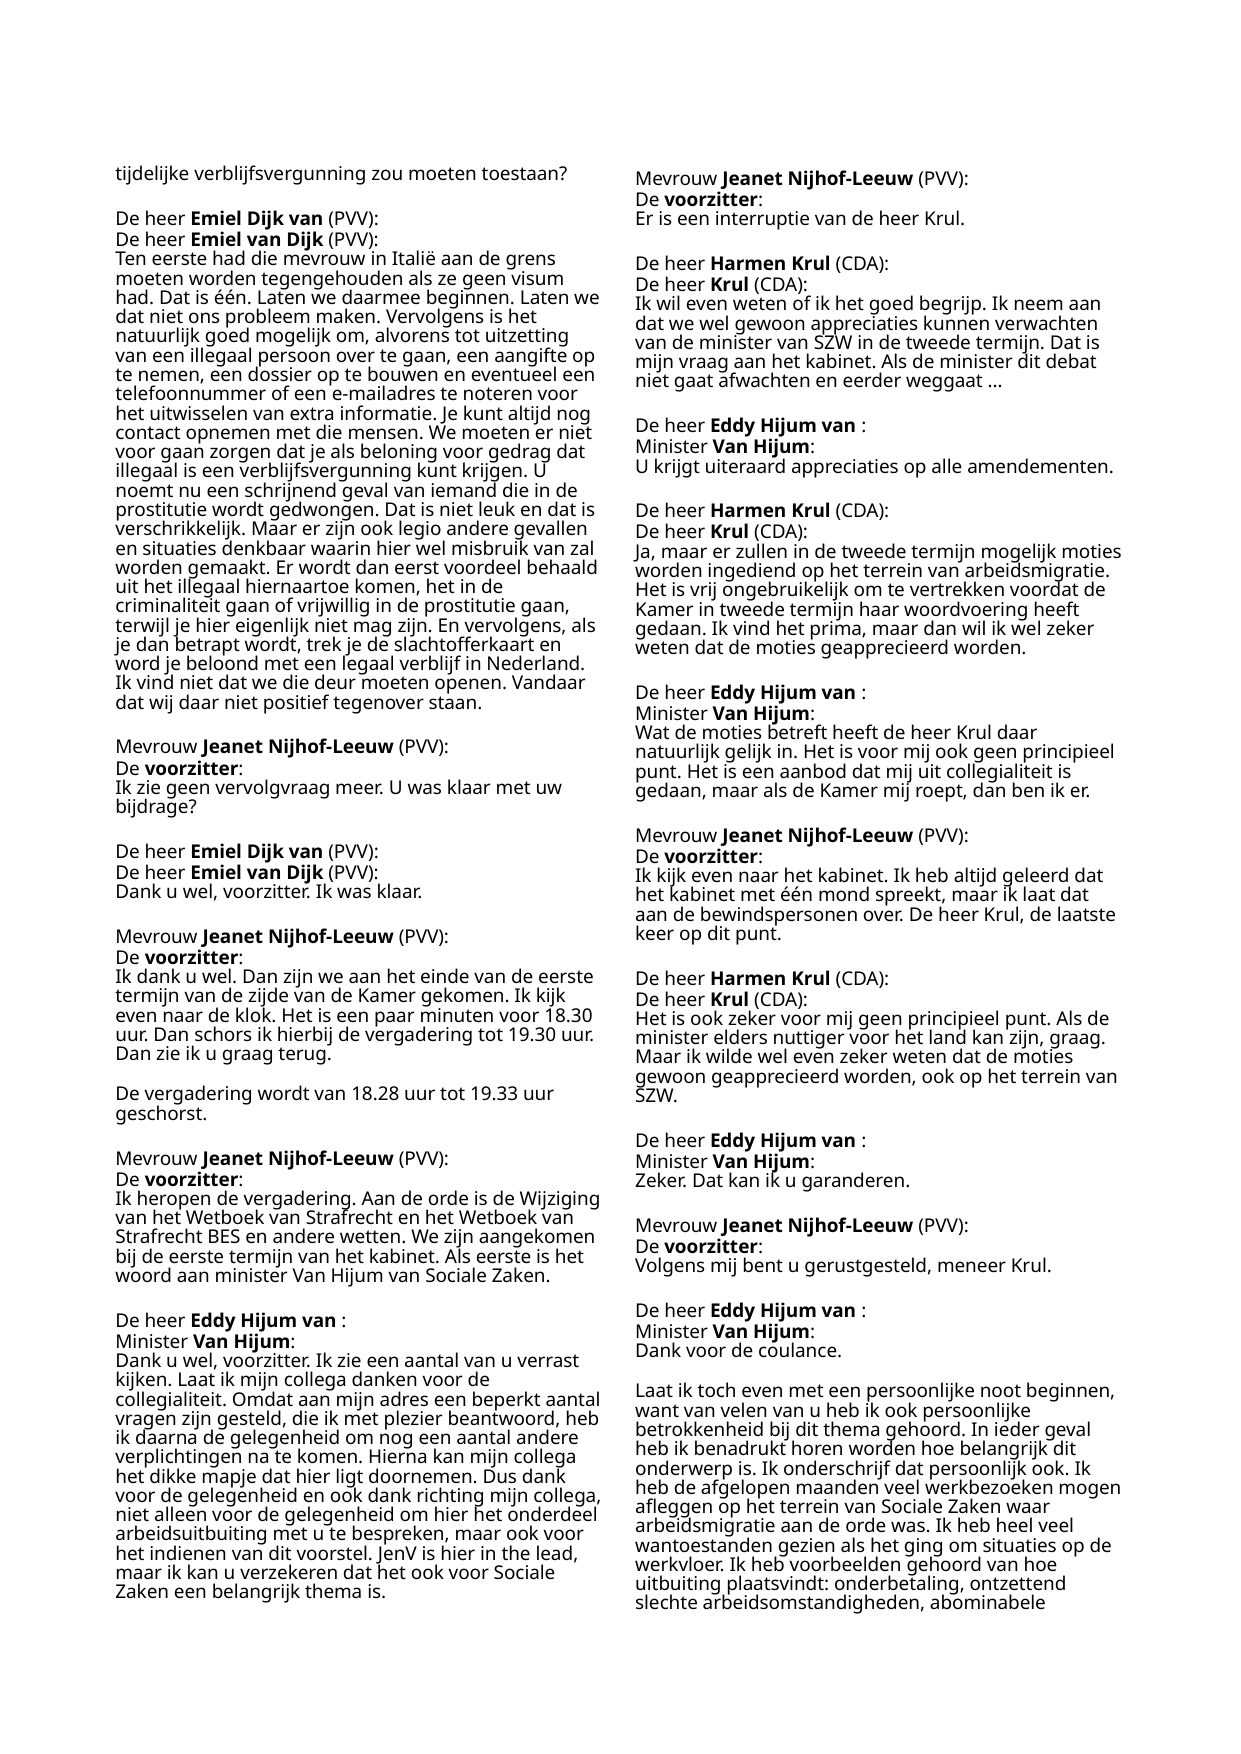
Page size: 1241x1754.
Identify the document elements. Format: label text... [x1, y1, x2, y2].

text Er is een interruptie van de heer Krul. [635, 210, 1125, 229]
text De voorzitter: [635, 1238, 1125, 1257]
text Mevrouw Jeanet Nijhof-Leeuw (PVV): [635, 822, 1125, 848]
text De heer Eddy Hijum van : [635, 679, 1125, 705]
text Zeker. Dat kan ik u garanderen. [635, 1172, 1125, 1191]
text De heer Eddy Hijum van : [635, 1297, 1125, 1323]
text Dank u wel, voorzitter. Ik was klaar. [115, 883, 605, 902]
text De heer Harmen Krul (CDA): [635, 498, 1125, 523]
text Minister Van Hijum: [115, 1333, 605, 1352]
text De voorzitter: [635, 848, 1125, 867]
text De heer Krul (CDA): [635, 991, 1125, 1010]
text De voorzitter: [115, 949, 605, 968]
text Ik heropen de vergadering. Aan de orde is de Wijziging van het Wetboek van Strafrecht en het Wetboek van Strafrecht BES en andere wetten. We zijn aangekomen bij de eerste termijn van het kabinet. Als eerste is het woord aan minister Van Hijum van Sociale Zaken. [115, 1190, 605, 1286]
text Volgens mij bent u gerustgesteld, meneer Krul. [635, 1257, 1125, 1277]
text Ik dank u wel. Dan zijn we aan het einde van de eerste termijn van de zijde van de Kamer gekomen. Ik kijk even naar de klok. Het is een paar minuten voor 18.30 uur. Dan schors ik hierbij de vergadering tot 19.30 uur. Dan zie ik u graag terug. [115, 968, 605, 1064]
text Ik kijk even naar het kabinet. Ik heb altijd geleerd dat het kabinet met één mond spreekt, maar ik laat dat aan de bewindspersonen over. De heer Krul, de laatste keer op dit punt. [635, 867, 1125, 944]
text De heer Emiel van Dijk (PVV): [115, 864, 605, 883]
text Minister Van Hijum: [635, 705, 1125, 724]
text De heer Eddy Hijum van : [635, 413, 1125, 438]
text De heer Emiel Dijk van (PVV): [115, 838, 605, 864]
text De heer Eddy Hijum van : [635, 1127, 1125, 1153]
text Minister Van Hijum: [635, 438, 1125, 458]
text De voorzitter: [115, 759, 605, 779]
text Dank u wel, voorzitter. Ik zie een aantal van u verrast kijken. Laat ik mijn collega danken voor de collegialiteit. Omdat aan mijn adres een beperkt aantal vragen zijn gesteld, die ik met plezier beantwoord, heb ik daarna de gelegenheid om nog een aantal andere verplichtingen na te komen. Hierna kan mijn collega het dikke mapje dat hier ligt doornemen. Dus dank voor de gelegenheid en ook dank richting mijn collega, niet alleen voor de gelegenheid om hier het onderdeel arbeidsuitbuiting met u te bespreken, maar ook voor het indienen van dit voorstel. JenV is hier in the lead, maar ik kan u verzekeren dat het ook voor Sociale Zaken een belangrijk thema is. [115, 1352, 605, 1602]
text Mevrouw Jeanet Nijhof-Leeuw (PVV): [115, 923, 605, 949]
text Wat de moties betreft heeft de heer Krul daar natuurlijk gelijk in. Het is voor mij ook geen principieel punt. Het is een aanbod dat mij uit collegialiteit is gedaan, maar als de Kamer mij roept, dan ben ik er. [635, 724, 1125, 801]
text De voorzitter: [635, 191, 1125, 210]
text Laat ik toch even met een persoonlijke noot beginnen, want van velen van u heb ik ook persoonlijke betrokkenheid bij dit thema gehoord. In ieder geval heb ik benadrukt horen worden hoe belangrijk dit onderwerp is. Ik onderschrijf dat persoonlijk ook. Ik heb de afgelopen maanden veel werkbezoeken mogen afleggen op het terrein van Sociale Zaken waar arbeidsmigratie aan de orde was. Ik heb heel veel wantoestanden gezien als het ging om situaties op de werkvloer. Ik heb voorbeelden gehoord van hoe uitbuiting plaatsvindt: onderbetaling, ontzettend slechte arbeidsomstandigheden, abominabele [635, 1382, 1125, 1614]
text De heer Emiel Dijk van (PVV): [115, 205, 605, 231]
text De heer Harmen Krul (CDA): [635, 250, 1125, 276]
text Mevrouw Jeanet Nijhof-Leeuw (PVV): [115, 734, 605, 759]
text tijdelijke verblijfsvergunning zou moeten toestaan? [115, 165, 605, 184]
text Dank voor de coulance. [635, 1342, 1125, 1362]
text Mevrouw Jeanet Nijhof-Leeuw (PVV): [635, 165, 1125, 191]
text Minister Van Hijum: [635, 1153, 1125, 1172]
text De heer Emiel van Dijk (PVV): [115, 231, 605, 250]
text Ik zie geen vervolgvraag meer. U was klaar met uw bijdrage? [115, 779, 605, 817]
text Mevrouw Jeanet Nijhof-Leeuw (PVV): [115, 1145, 605, 1171]
text De vergadering wordt van 18.28 uur tot 19.33 uur geschorst. [115, 1085, 605, 1124]
text De heer Harmen Krul (CDA): [635, 965, 1125, 991]
text Minister Van Hijum: [635, 1323, 1125, 1342]
text Het is ook zeker voor mij geen principieel punt. Als de minister elders nuttiger voor het land kan zijn, graag. Maar ik wilde wel even zeker weten dat de moties gewoon geapprecieerd worden, ook op het terrein van SZW. [635, 1010, 1125, 1106]
text De voorzitter: [115, 1171, 605, 1190]
text De heer Krul (CDA): [635, 523, 1125, 543]
text Ik wil even weten of ik het goed begrijp. Ik neem aan dat we wel gewoon appreciaties kunnen verwachten van de minister van SZW in de tweede termijn. Dat is mijn vraag aan het kabinet. Als de minister dit debat niet gaat afwachten en eerder weggaat … [635, 295, 1125, 392]
text Ja, maar er zullen in de tweede termijn mogelijk moties worden ingediend op het terrein van arbeidsmigratie. Het is vrij ongebruikelijk om te vertrekken voordat de Kamer in tweede termijn haar woordvoering heeft gedaan. Ik vind het prima, maar dan wil ik wel zeker weten dat de moties geapprecieerd worden. [635, 543, 1125, 658]
text Ten eerste had die mevrouw in Italië aan de grens moeten worden tegengehouden als ze geen visum had. Dat is één. Laten we daarmee beginnen. Laten we dat niet ons probleem maken. Vervolgens is het natuurlijk goed mogelijk om, alvorens tot uitzetting van een illegaal persoon over te gaan, een aangifte op te nemen, een dossier op te bouwen en eventueel een telefoonnummer of een e-mailadres te noteren voor het uitwisselen van extra informatie. Je kunt altijd nog contact opnemen met die mensen. We moeten er niet voor gaan zorgen dat je als beloning voor gedrag dat illegaal is een verblijfsvergunning kunt krijgen. U noemt nu een schrijnend geval van iemand die in de prostitutie wordt gedwongen. Dat is niet leuk en dat is verschrikkelijk. Maar er zijn ook legio andere gevallen en situaties denkbaar waarin hier wel misbruik van zal worden gemaakt. Er wordt dan eerst voordeel behaald uit het illegaal hiernaartoe komen, het in de criminaliteit gaan of vrijwillig in de prostitutie gaan, terwijl je hier eigenlijk niet mag zijn. En vervolgens, als je dan betrapt wordt, trek je de slachtofferkaart en word je beloond met een legaal verblijf in Nederland. Ik vind niet dat we die deur moeten openen. Vandaar dat wij daar niet positief tegenover staan. [115, 250, 605, 713]
text De heer Krul (CDA): [635, 276, 1125, 295]
text De heer Eddy Hijum van : [115, 1307, 605, 1333]
text U krijgt uiteraard appreciaties op alle amendementen. [635, 458, 1125, 477]
text Mevrouw Jeanet Nijhof-Leeuw (PVV): [635, 1212, 1125, 1238]
